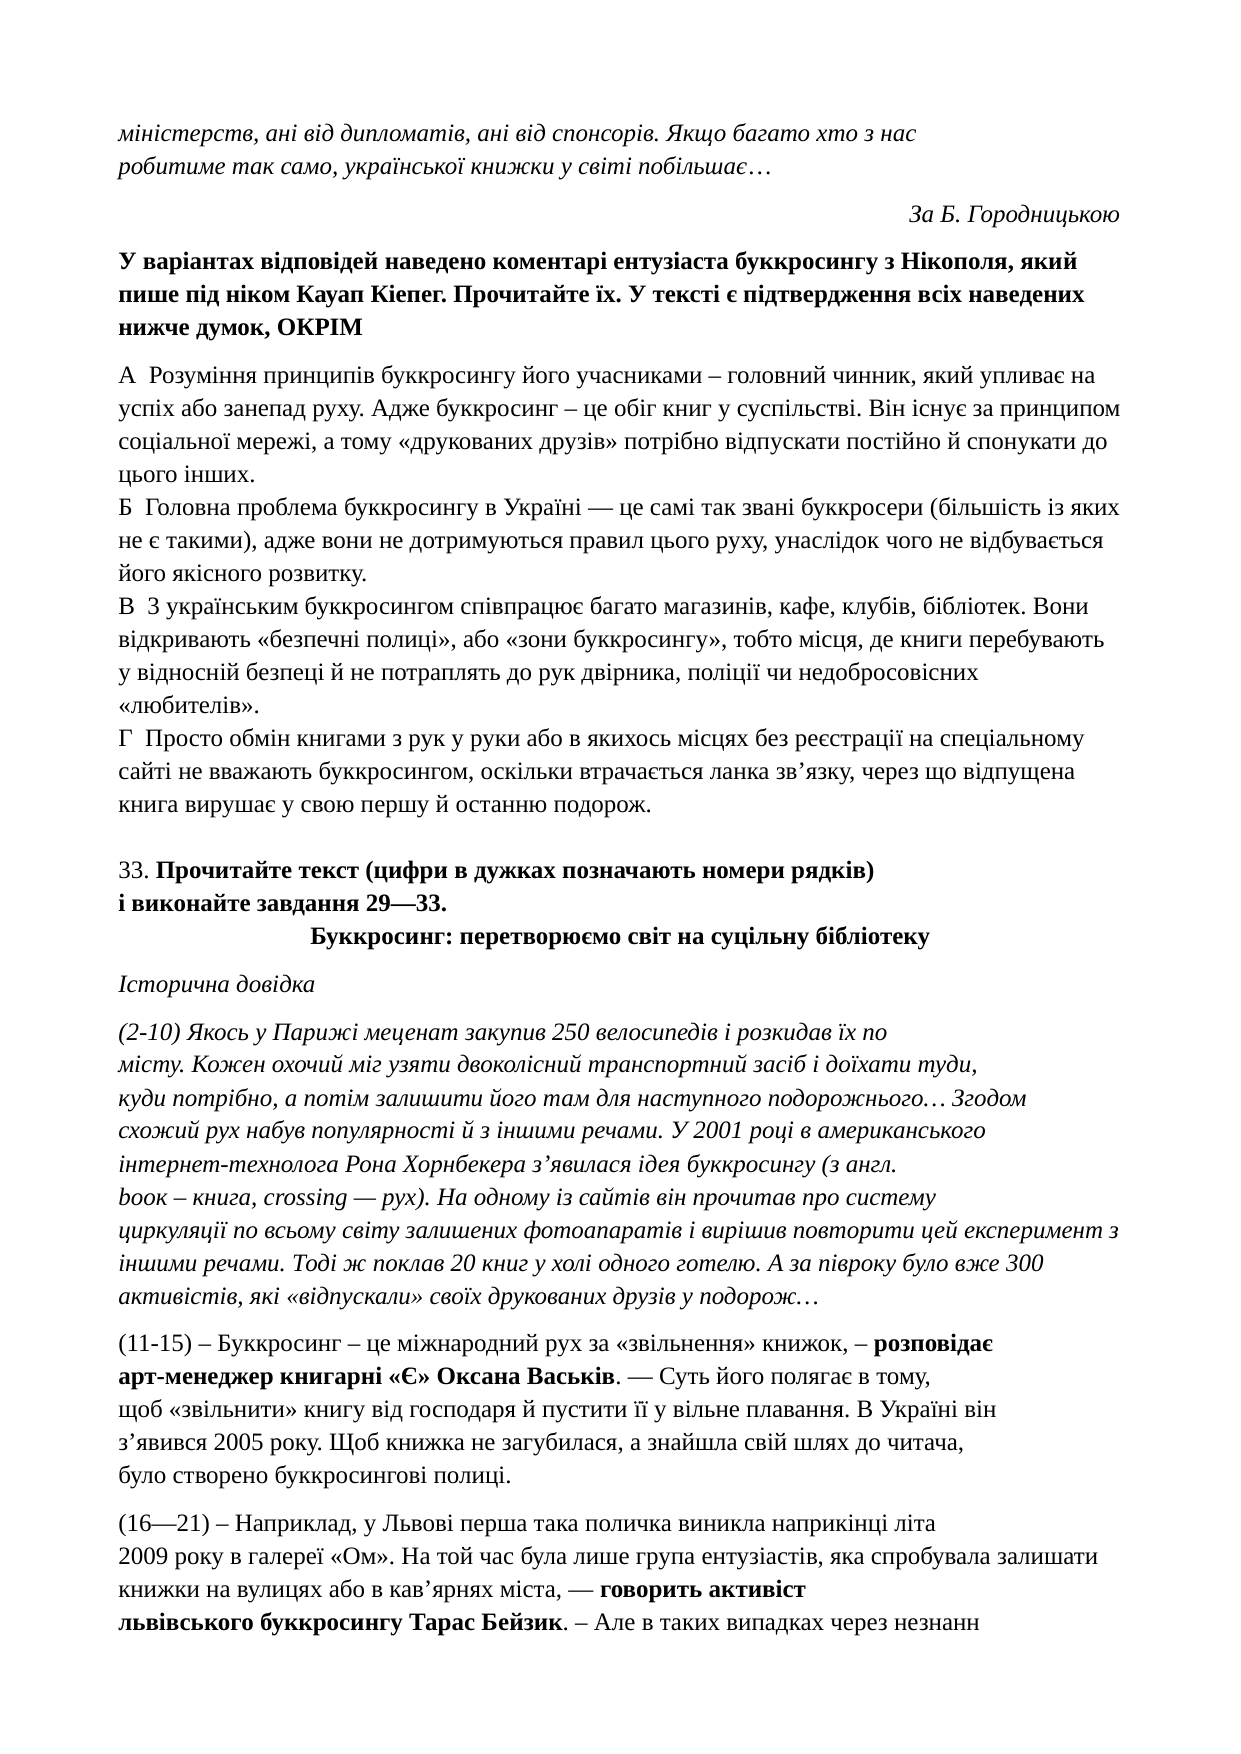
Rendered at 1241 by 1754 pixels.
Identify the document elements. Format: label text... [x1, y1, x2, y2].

text (2-10) Якось у Парижі меценат закупив 250 велосипедів і розкидав їх по місту. Кожен охочий міг узяти двоколісний транспортний засіб і доїхати туди, куди потрібно, а потім залишити його там для наступного подорожнього… Згодом схожий рух набув популярності й з іншими речами. У 2001 році в американського інтернет-технолога Рона Хорнбекера з’явилася ідея буккросингу (з англ. bоок – книга, crossing — рух). На одному із сайтів він прочитав про систему циркуляції по всьому світу залишених фотоапаратів і вирішив повторити цей експеримент з іншими речами. Тоді ж поклав 20 книг у холі одного готелю. А за півроку було вже 300 активістів, які «відпускали» своїх друкованих друзів у подорож… [118, 1017, 1122, 1309]
text міністерств, ані від дипломатів, ані від спонсорів. Якщо багато хто з нас робитиме так само, української книжки у світі побільшає… [118, 118, 1122, 180]
text За Б. Городницькою [118, 199, 1122, 227]
text (16—21) – Наприклад, у Львові перша така поличка виникла наприкінці літа 2009 року в галереї «Ом». На той час була лише група ентузіастів, яка спробувала залишати книжки на вулицях або в кав’ярнях міста, — говорить активіст львівського буккросингу Тарас Бейзик. – Але в таких випадках через незнанн [118, 1508, 1122, 1636]
text Історична довідка [118, 969, 1122, 998]
text В 3 українським буккросингом співпрацює багато магазинів, кафе, клубів, бібліотек. Вони відкривають «безпечні полиці», або «зони буккросингу», тобто місця, де книги перебувають у відносній безпеці й не потраплять до рук двірника, поліції чи недобросовісних «любителів». [118, 591, 1122, 719]
text (11-15) – Буккросинг – це міжнародний рух за «звільнення» книжок, – розповідає арт-менеджер книгарні «Є» Оксана Васьків. — Суть його полягає в тому, щоб «звільнити» книгу від господаря й пустити її у вільне плавання. В Україні він з’явився 2005 року. Щоб книжка не загубилася, а знайшла свій шлях до читача, було створено буккросингові полиці. [118, 1328, 1122, 1489]
text А Розуміння принципів буккросингу його учасниками – головний чинник, який упливає на успіх або занепад руху. Адже буккросинг – це обіг книг у суспільстві. Він існує за принципом соціальної мережі, а тому «друкованих друзів» потрібно відпускати постійно й спонукати до цього інших. [118, 360, 1122, 488]
text 33. Прочитайте текст (цифри в дужках позначають номери рядків) і виконайте завдання 29—33. [118, 855, 1122, 917]
text Буккросинг: перетворюємо світ на суцільну бібліотеку [118, 921, 1122, 950]
text У варіантах відповідей наведено коментарі ентузіаста буккросингу з Нікополя, який пише під ніком Кауап Кіепег. Прочитайте їх. У тексті є підтвердження всіх наведених нижче думок, ОКРІМ [118, 246, 1122, 341]
text Б Головна проблема буккросингу в Україні — це самі так звані буккросери (більшість із яких не є такими), адже вони не дотримуються правил цього руху, унаслідок чого не відбувається його якісного розвитку. [118, 492, 1122, 587]
text Г Просто обмін книгами з рук у руки або в якихось місцях без реєстрації на спеціальному сайті не вважають буккросингом, оскільки втрачається ланка зв’язку, через що відпущена книга вирушає у свою першу й останню подорож. [118, 723, 1122, 818]
